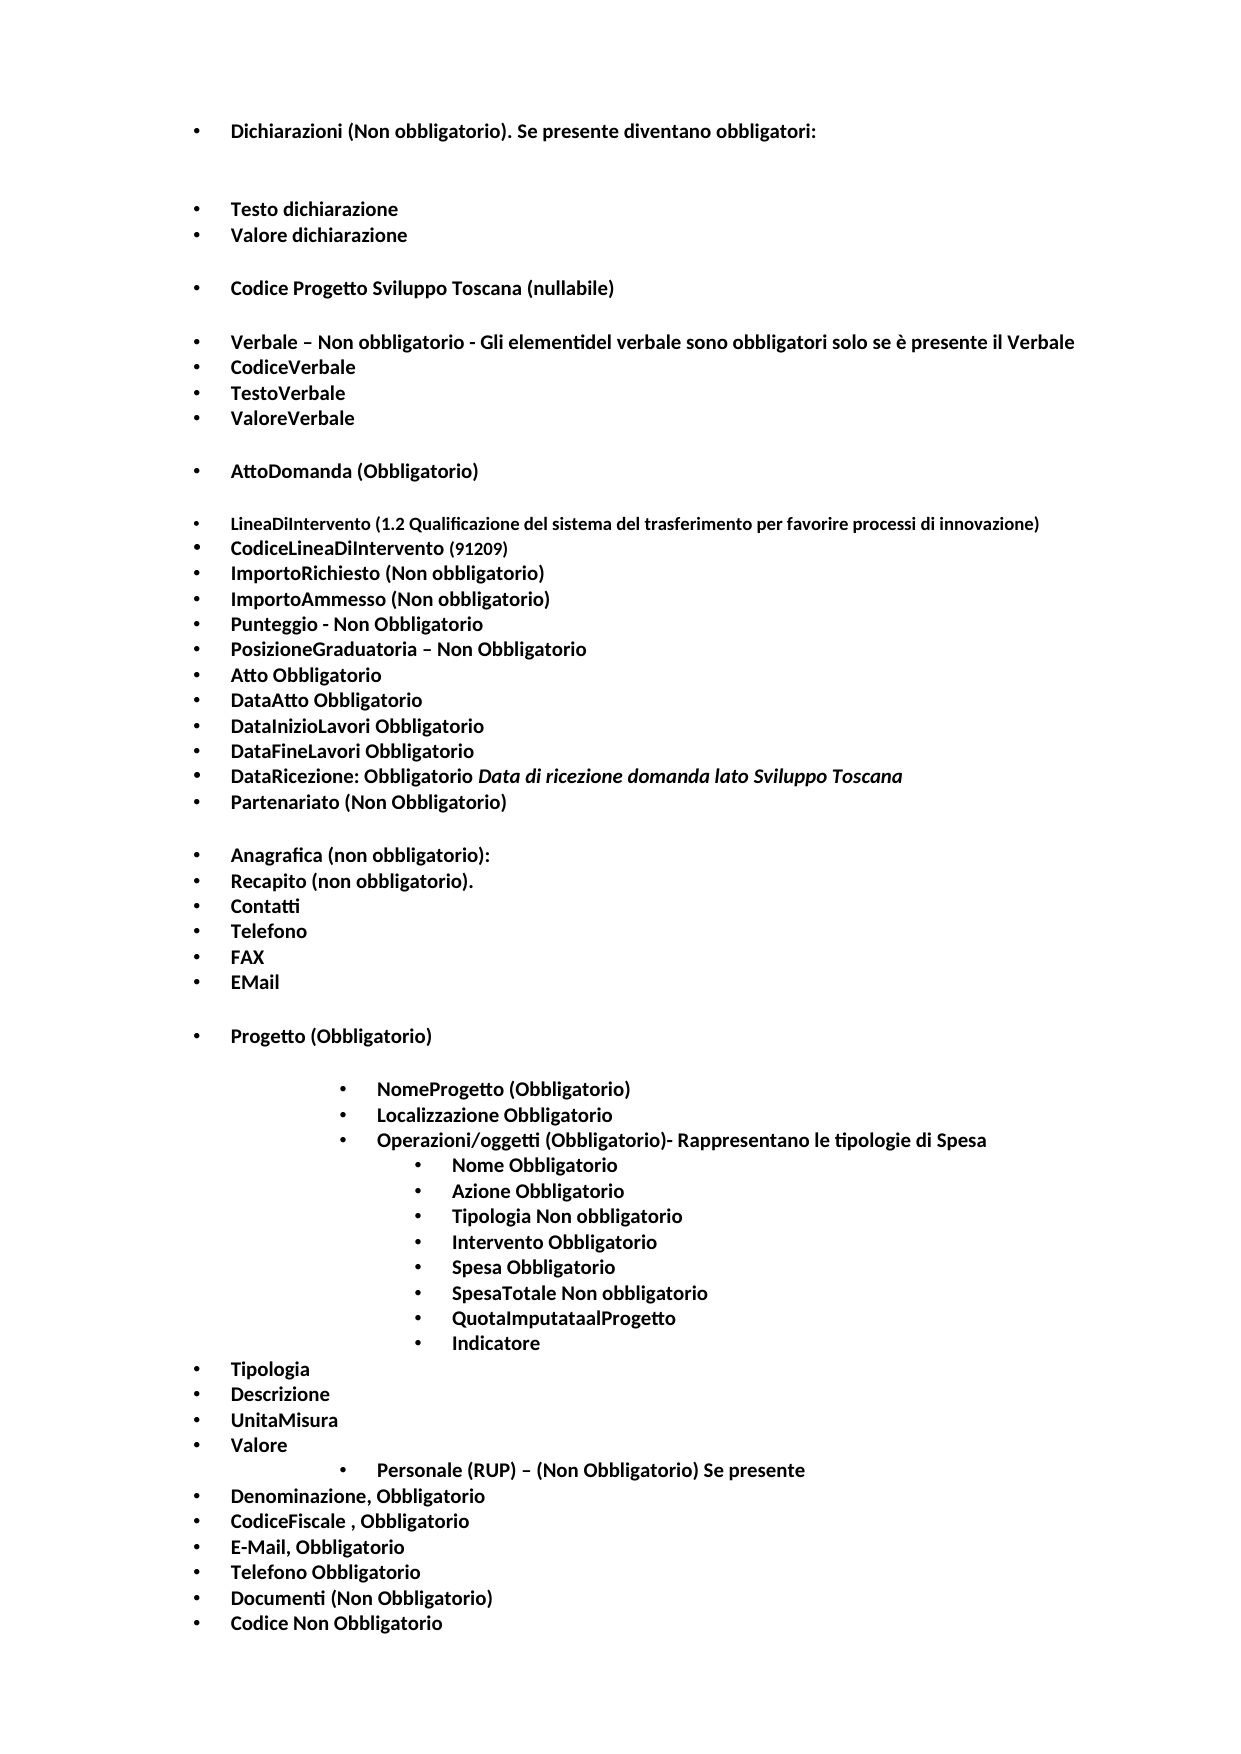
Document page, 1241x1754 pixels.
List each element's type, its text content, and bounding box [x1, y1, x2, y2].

list QuotaImputataalProgetto [414, 1305, 1122, 1331]
list Spesa Obbligatorio [414, 1254, 1122, 1280]
list EMail [156, 969, 1122, 995]
list CodiceLineaDiIntervento (91209) [156, 535, 1122, 560]
list DataRicezione: Obbligatorio Data di ricezione domanda lato Sviluppo Toscana [156, 764, 1122, 789]
list SpesaTotale Non obbligatorio [414, 1280, 1122, 1305]
list Tipologia [156, 1356, 1122, 1381]
list FAX [156, 944, 1122, 969]
list Anagrafica (non obbligatorio): [156, 842, 1122, 868]
list Atto Obbligatorio [156, 662, 1122, 687]
list Dichiarazioni (Non obbligatorio). Se presente diventano obbligatori: [156, 118, 1122, 143]
list Partenariato (Non Obbligatorio) [156, 789, 1122, 814]
list TestoVerbale [156, 380, 1122, 405]
list ImportoRichiesto (Non obbligatorio) [156, 560, 1122, 586]
list Verbale – Non obbligatorio - Gli elementidel verbale sono obbligatori solo se è presente il Verbale [156, 329, 1122, 354]
list ImportoAmmesso (Non obbligatorio) [156, 586, 1122, 611]
list DataFineLavori Obbligatorio [156, 738, 1122, 764]
list Denominazione, Obbligatorio [156, 1483, 1122, 1508]
list Nome Obbligatorio [414, 1153, 1122, 1178]
list ValoreVerbale [156, 405, 1122, 431]
list Punteggio - Non Obbligatorio [156, 611, 1122, 637]
list Valore dichiarazione [156, 222, 1122, 247]
list PosizioneGraduatoria – Non Obbligatorio [156, 637, 1122, 662]
list Azione Obbligatorio [414, 1178, 1122, 1203]
list Codice Progetto Sviluppo Toscana (nullabile) [156, 275, 1122, 301]
list LineaDiIntervento (1.2 Qualificazione del sistema del trasferimento per favorire processi di innovazione) [156, 512, 1122, 535]
list E-Mail, Obbligatorio [156, 1534, 1122, 1559]
list Contatti [156, 893, 1122, 919]
list AttoDomanda (Obbligatorio) [156, 458, 1122, 484]
list Documenti (Non Obbligatorio) [156, 1585, 1122, 1610]
list Tipologia Non obbligatorio [414, 1203, 1122, 1229]
list DataInizioLavori Obbligatorio [156, 713, 1122, 738]
list Descrizione [156, 1381, 1122, 1407]
list Codice Non Obbligatorio [156, 1610, 1122, 1636]
list DataAtto Obbligatorio [156, 687, 1122, 713]
list Personale (RUP) – (Non Obbligatorio) Se presente [339, 1458, 1122, 1483]
list Progetto (Obbligatorio) [156, 1023, 1122, 1048]
list UnitaMisura [156, 1407, 1122, 1432]
list Telefono [156, 919, 1122, 944]
list Telefono Obbligatorio [156, 1559, 1122, 1585]
list Testo dichiarazione [156, 197, 1122, 222]
list Localizzazione Obbligatorio [339, 1102, 1122, 1127]
list Operazioni/oggetti (Obbligatorio)- Rappresentano le tipologie di Spesa [339, 1127, 1122, 1153]
list CodiceFiscale , Obbligatorio [156, 1508, 1122, 1534]
list Indicatore [414, 1331, 1122, 1356]
list NomeProgetto (Obbligatorio) [339, 1076, 1122, 1102]
list CodiceVerbale [156, 354, 1122, 380]
list Valore [156, 1432, 1122, 1458]
list Recapito (non obbligatorio). [156, 868, 1122, 893]
list Intervento Obbligatorio [414, 1229, 1122, 1254]
